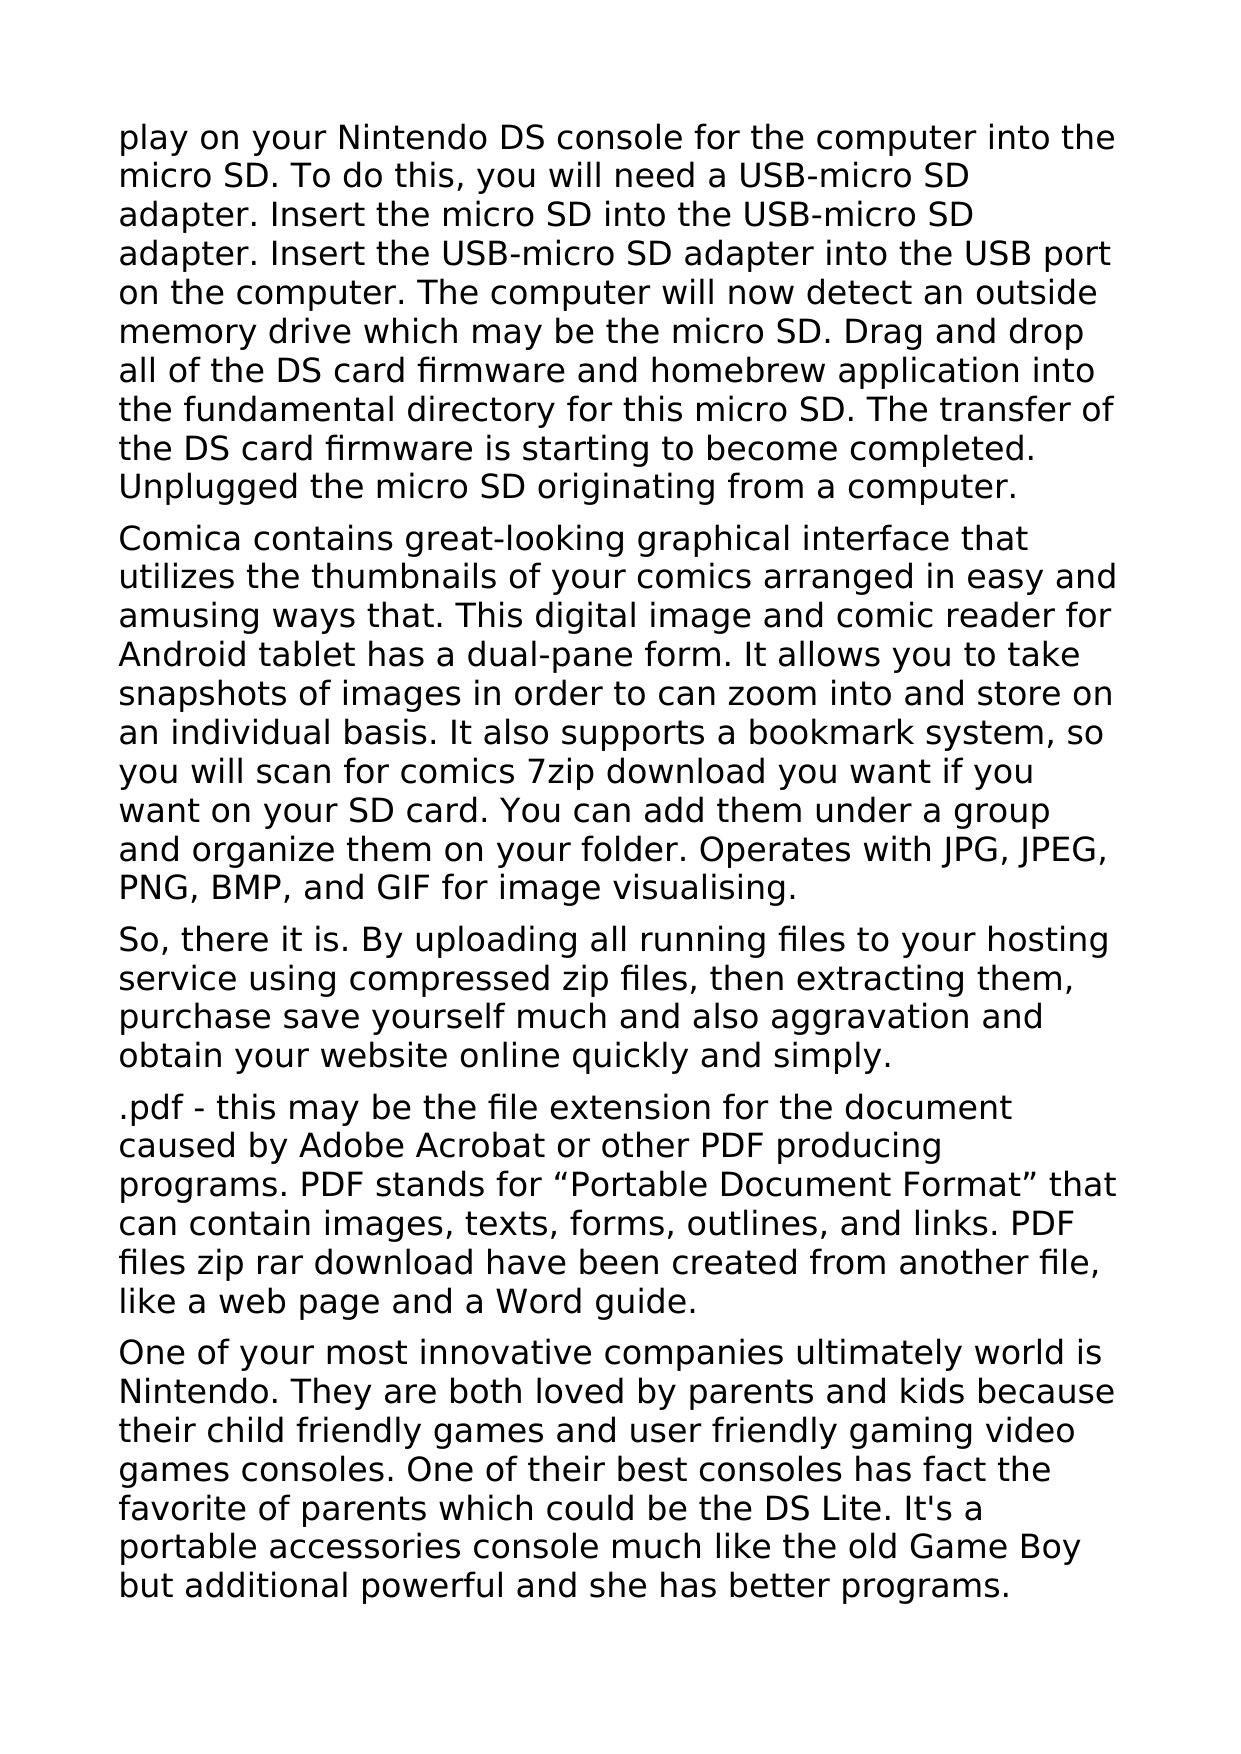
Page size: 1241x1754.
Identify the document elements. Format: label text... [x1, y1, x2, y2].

text One of your most innovative companies ultimately world is Nintendo. They are both loved by parents and kids because their child friendly games and user friendly gaming video games consoles. One of their best consoles has fact the favorite of parents which could be the DS Lite. It's a portable accessories console much like the old Game Boy but additional powerful and she has better programs. [118, 1334, 1122, 1606]
text .pdf - this may be the file extension for the document caused by Adobe Acrobat or other PDF producing programs. PDF stands for “Portable Document Format” that can contain images, texts, forms, outlines, and links. PDF files zip rar download have been created from another file, like a web page and a Word guide. [118, 1088, 1122, 1321]
text play on your Nintendo DS console for the computer into the micro SD. To do this, you will need a USB-micro SD adapter. Insert the micro SD into the USB-micro SD adapter. Insert the USB-micro SD adapter into the USB port on the computer. The computer will now detect an outside memory drive which may be the micro SD. Drag and drop all of the DS card firmware and homebrew application into the fundamental directory for this micro SD. The transfer of the DS card firmware is starting to become completed. Unplugged the micro SD originating from a computer. [118, 118, 1122, 507]
text Comica contains great-looking graphical interface that utilizes the thumbnails of your comics arranged in easy and amusing ways that. This digital image and comic reader for Android tablet has a dual-pane form. It allows you to take snapshots of images in order to can zoom into and store on an individual basis. It also supports a bookmark system, so you will scan for comics 7zip download you want if you want on your SD card. You can add them under a group and organize them on your folder. Operates with JPG, JPEG, PNG, BMP, and GIF for image visualising. [118, 519, 1122, 908]
text So, there it is. By uploading all running files to your hosting service using compressed zip files, then extracting them, purchase save yourself much and also aggravation and obtain your website online quickly and simply. [118, 920, 1122, 1076]
